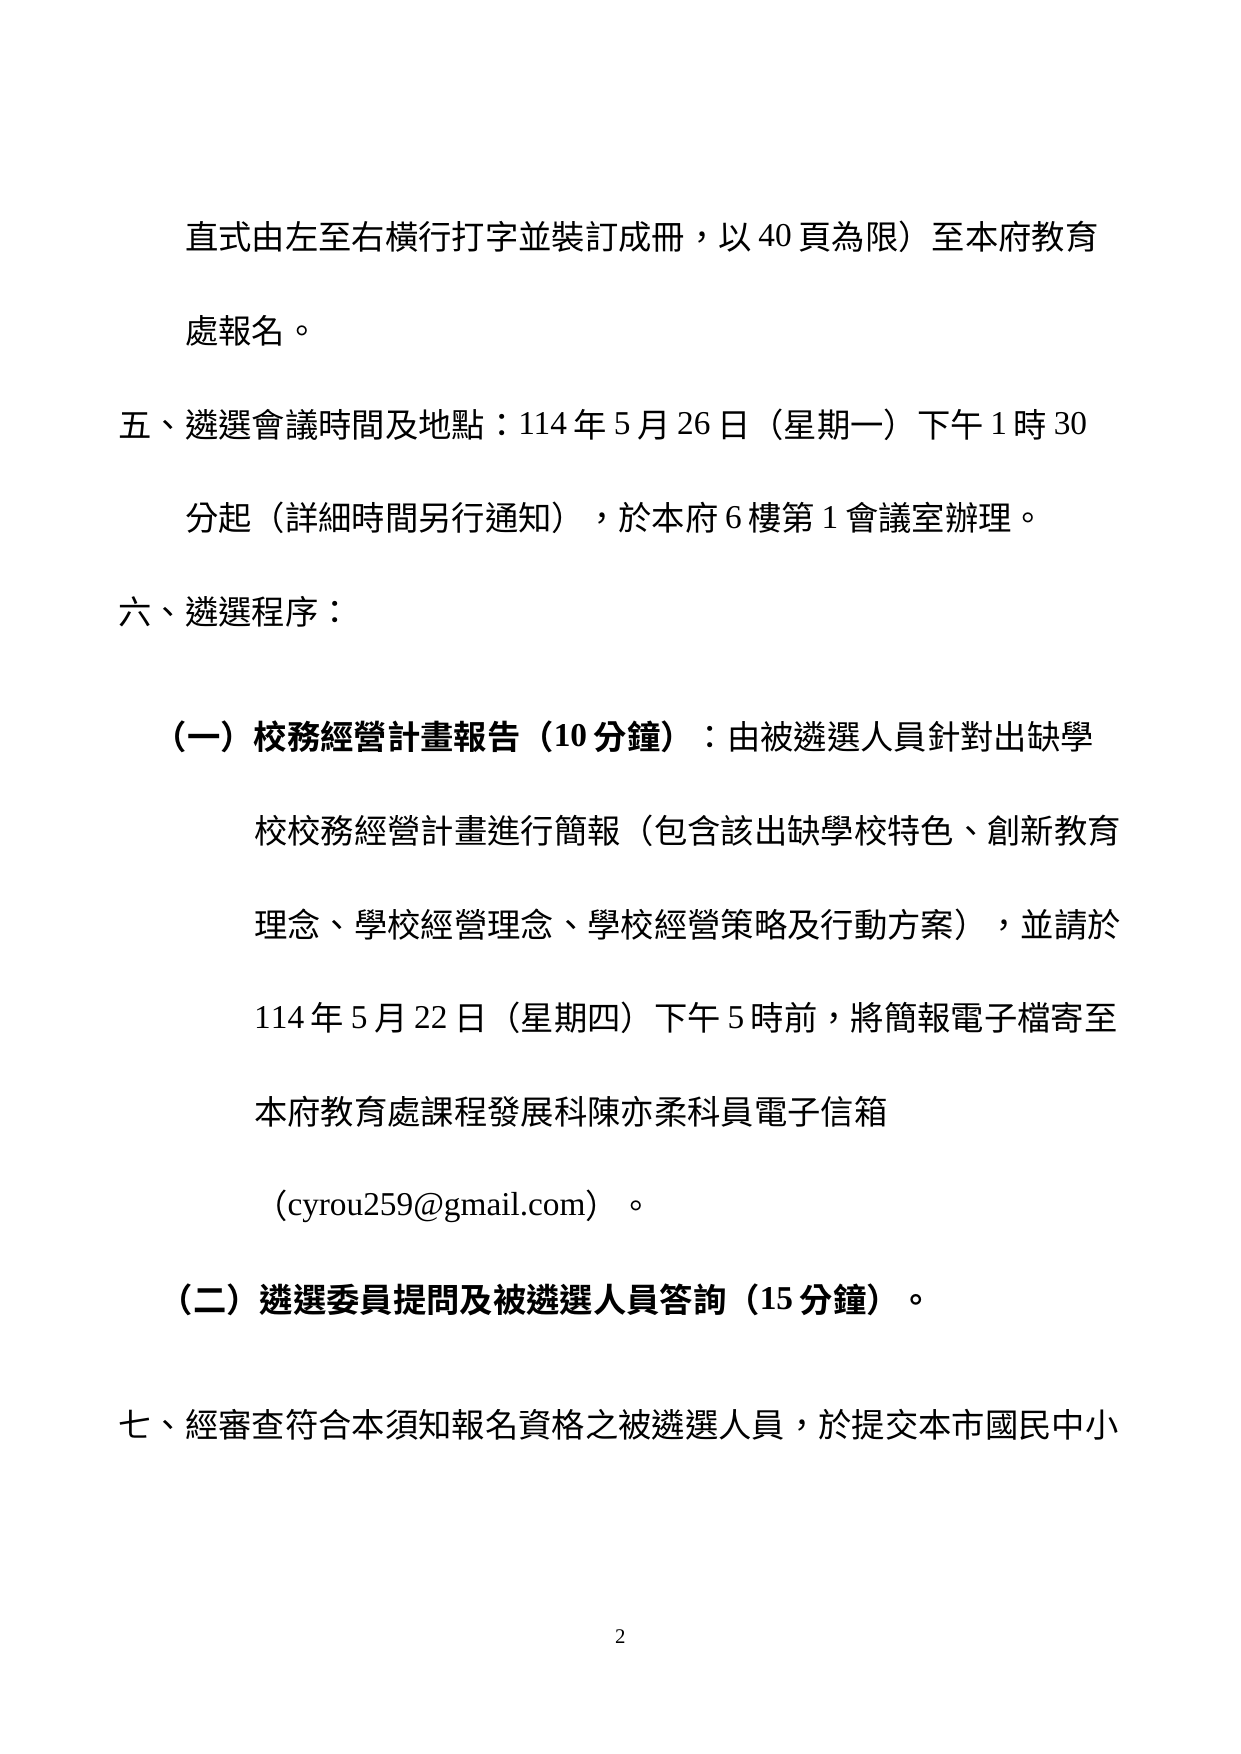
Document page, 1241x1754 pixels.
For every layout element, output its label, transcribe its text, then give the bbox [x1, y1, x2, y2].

text （一）校務經營計畫報告（10分鐘）：由被遴選人員針對出缺學校校務經營計畫進行簡報（包含該出缺學校特色、創新教育理念、學校經營理念、學校經營策略及行動方案），並請於114年5月22日（星期四）下午5時前，將簡報電子檔寄至本府教育處課程發展科陳亦柔科員電子信箱（cyrou259@gmail.com）。 [153, 693, 1122, 1224]
text （二）遴選委員提問及被遴選人員答詢（15分鐘）。 [118, 1256, 1122, 1318]
text 六、遴選程序： [118, 568, 1122, 631]
text 五、遴選會議時間及地點：114年5月26日（星期一）下午1時30分起（詳細時間另行通知），於本府6樓第1會議室辦理。 [118, 381, 1122, 537]
text 七、經審查符合本須知報名資格之被遴選人員，於提交本市國民中小 [118, 1381, 1122, 1443]
text 直式由左至右橫行打字並裝訂成冊，以40頁為限）至本府教育處報名。 [118, 193, 1122, 349]
